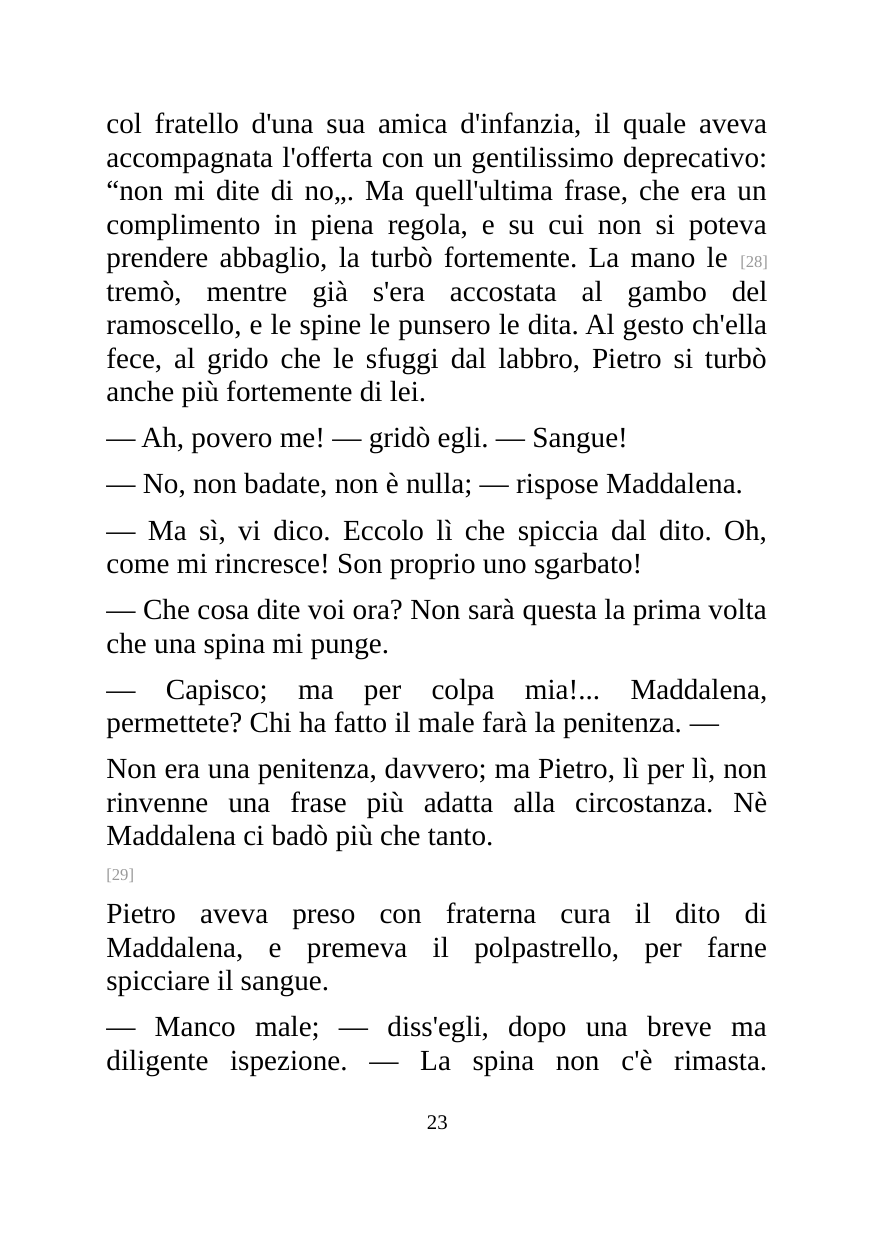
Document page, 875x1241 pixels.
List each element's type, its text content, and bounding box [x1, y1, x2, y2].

text [29] [106, 864, 768, 884]
text — Che cosa dite voi ora? Non sarà questa la prima volta che una spina mi punge. [106, 592, 768, 659]
text — Manco male; — diss'egli, dopo una breve ma diligente ispezione. — La spina non c'è rimasta. [106, 1009, 768, 1076]
text Pietro aveva preso con fraterna cura il dito di Maddalena, e premeva il polpastrello, per farne spicciare il sangue. [106, 896, 768, 997]
text — Ma sì, vi dico. Eccolo lì che spiccia dal dito. Oh, come mi rincresce! Son proprio uno sgarbato! [106, 513, 768, 580]
text — Capisco; ma per colpa mia!... Maddalena, permettete? Chi ha fatto il male farà la penitenza. — [106, 672, 768, 739]
text Non era una penitenza, davvero; ma Pietro, lì per lì, non rinvenne una frase più adatta alla circostanza. Nè Maddalena ci badò più che tanto. [106, 751, 768, 852]
text — No, non badate, non è nulla; — rispose Maddalena. [106, 467, 768, 500]
text col fratello d'una sua amica d'infanzia, il quale aveva accompagnata l'offerta con un gentilissimo deprecativo: “non mi dite di no„. Ma quell'ultima frase, che era un complimento in piena regola, e su cui non si poteva prendere abbaglio, la turbò fortemente. La mano le [28] tremò, mentre già s'era accostata al gambo del ramoscello, e le spine le punsero le dita. Al gesto ch'ella fece, al grido che le sfuggi dal labbro, Pietro si turbò anche più fortemente di lei. [106, 106, 768, 408]
text — Ah, povero me! — gridò egli. — Sangue! [106, 421, 768, 454]
